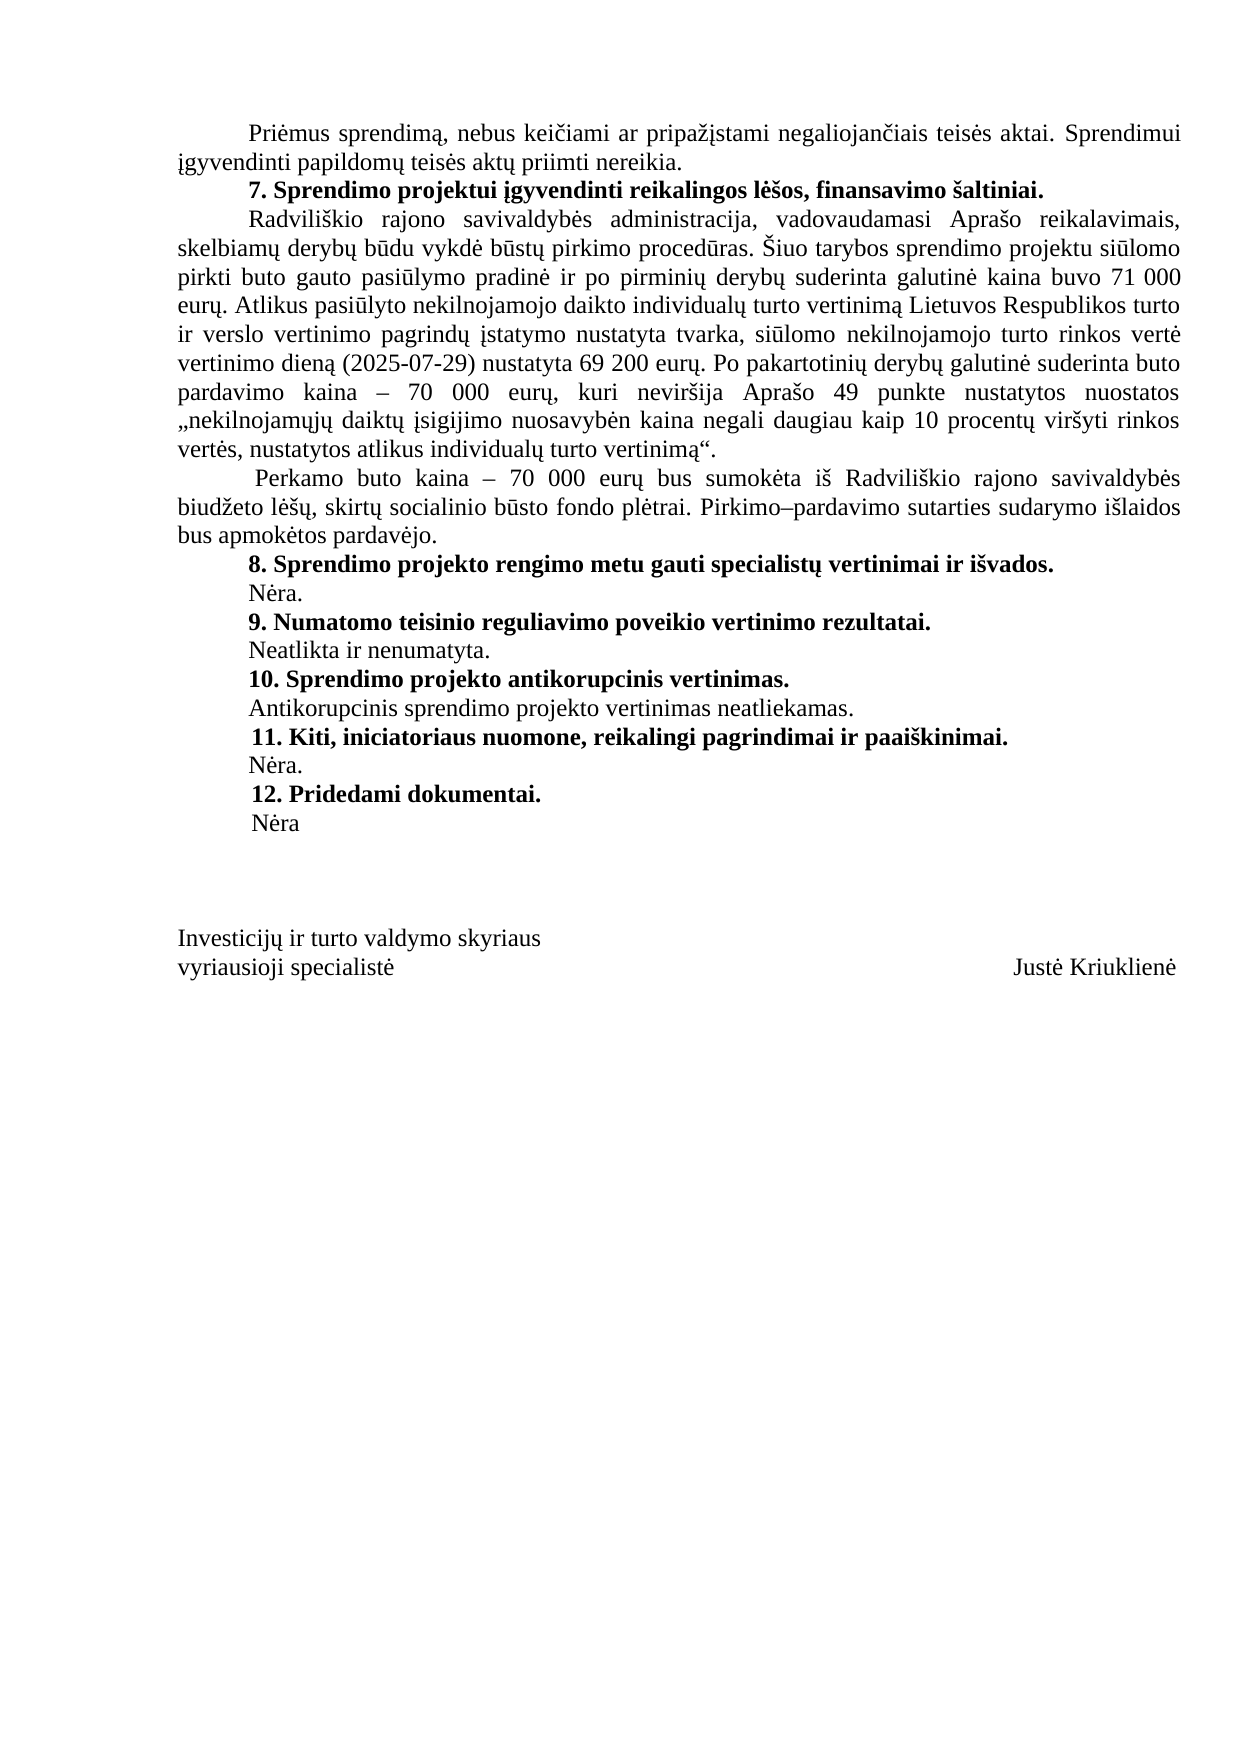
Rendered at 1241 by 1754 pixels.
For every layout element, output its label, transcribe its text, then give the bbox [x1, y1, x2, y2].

text vyriausioji specialistė Justė Kriuklienė [177, 952, 1181, 981]
text Nėra. [177, 751, 1181, 779]
text 7. Sprendimo projektui įgyvendinti reikalingos lėšos, finansavimo šaltiniai. [177, 176, 1181, 204]
text Perkamo buto kaina – 70 000 eurų bus sumokėta iš Radviliškio rajono savivaldybės biudžeto lėšų, skirtų socialinio būsto fondo plėtrai. Pirkimo–pardavimo sutarties sudarymo išlaidos bus apmokėtos pardavėjo. [177, 463, 1181, 549]
text 10. Sprendimo projekto antikorupcinis vertinimas. [177, 664, 1181, 693]
text Nėra [251, 808, 1181, 837]
text 11. Kiti, iniciatoriaus nuomone, reikalingi pagrindimai ir paaiškinimai. [251, 722, 1181, 751]
text 9. Numatomo teisinio reguliavimo poveikio vertinimo rezultatai. [177, 607, 1181, 636]
text Radviliškio rajono savivaldybės administracija, vadovaudamasi Aprašo reikalavimais, skelbiamų derybų būdu vykdė būstų pirkimo procedūras. Šiuo tarybos sprendimo projektu siūlomo pirkti buto gauto pasiūlymo pradinė ir po pirminių derybų suderinta galutinė kaina buvo 71 000 eurų. Atlikus pasiūlyto nekilnojamojo daikto individualų turto vertinimą Lietuvos Respublikos turto ir verslo vertinimo pagrindų įstatymo nustatyta tvarka, siūlomo nekilnojamojo turto rinkos vertė vertinimo dieną (2025-07-29) nustatyta 69 200 eurų. Po pakartotinių derybų galutinė suderinta buto pardavimo kaina – 70 000 eurų, kuri neviršija Aprašo 49 punkte nustatytos nuostatos „nekilnojamųjų daiktų įsigijimo nuosavybėn kaina negali daugiau kaip 10 procentų viršyti rinkos vertės, nustatytos atlikus individualų turto vertinimą“. [177, 204, 1181, 463]
text Antikorupcinis sprendimo projekto vertinimas neatliekamas. [177, 693, 1181, 722]
text Investicijų ir turto valdymo skyriaus [177, 923, 1181, 952]
text Neatlikta ir nenumatyta. [177, 636, 1181, 664]
text Priėmus sprendimą, nebus keičiami ar pripažįstami negaliojančiais teisės aktai. Sprendimui įgyvendinti papildomų teisės aktų priimti nereikia. [177, 118, 1181, 176]
text Nėra. [177, 578, 1181, 607]
text 8. Sprendimo projekto rengimo metu gauti specialistų vertinimai ir išvados. [177, 549, 1181, 578]
text 12. Pridedami dokumentai. [251, 779, 1181, 808]
